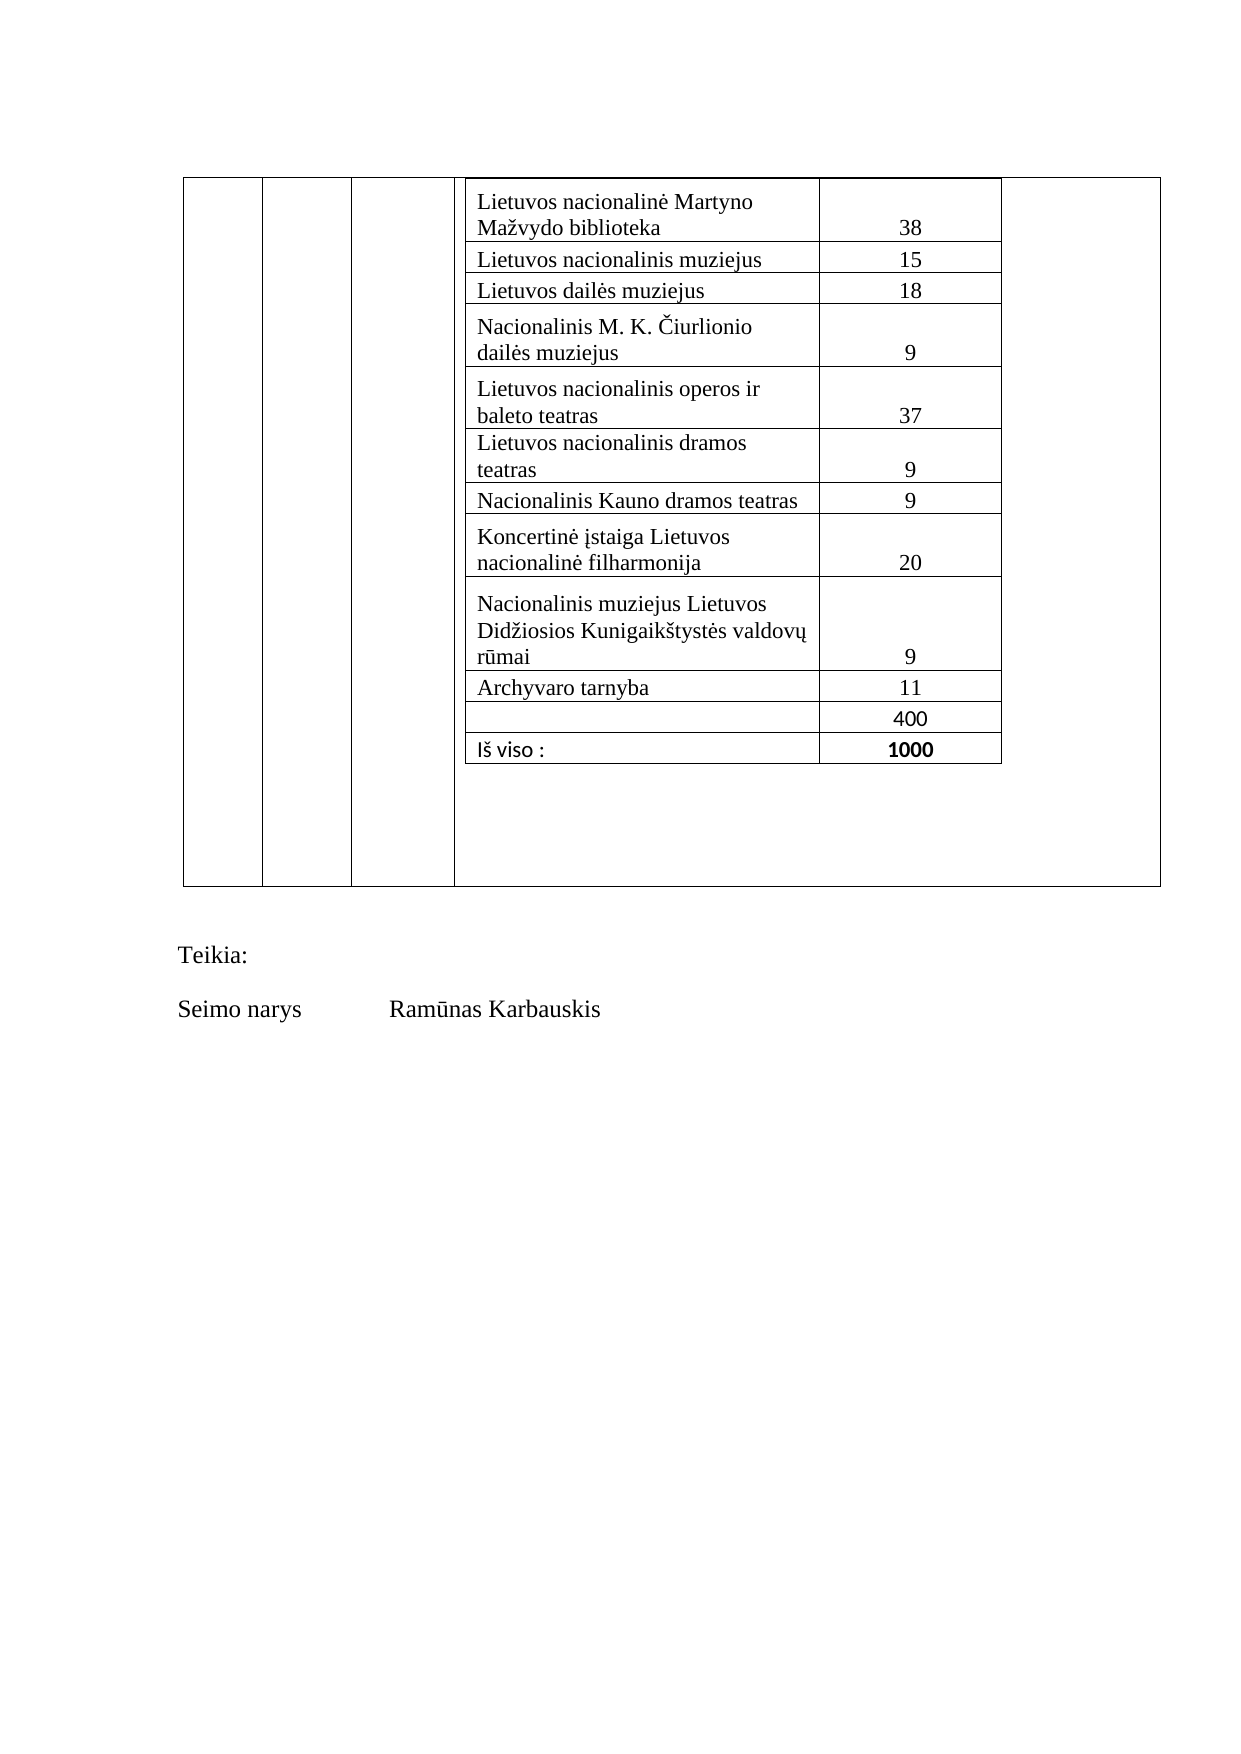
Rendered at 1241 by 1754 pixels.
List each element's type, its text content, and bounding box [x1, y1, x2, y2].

text Teikia: [177, 941, 1181, 969]
table_cell 400 [820, 702, 1001, 732]
text Seimo narys Ramūnas Karbauskis [177, 994, 1181, 1023]
table_cell 15 [820, 242, 1001, 272]
table_cell [263, 178, 351, 886]
table_cell 18 [820, 273, 1001, 303]
table_cell [466, 702, 819, 732]
table_cell 37 [820, 367, 1001, 428]
table_cell Iš viso : [466, 733, 819, 763]
table_cell Lietuvos nacionalinis dramos teatras [466, 429, 819, 482]
table_cell 11 [820, 671, 1001, 701]
table_cell [184, 178, 262, 886]
table_cell Lietuvos nacionalinis operos ir baleto teatras [466, 367, 819, 428]
table_cell 1000 [820, 733, 1001, 763]
table_cell Nacionalinis M. K. Čiurlionio dailės muziejus [466, 304, 819, 366]
table_cell [455, 178, 1160, 886]
table_cell Nacionalinis Kauno dramos teatras [466, 483, 819, 513]
table_cell Lietuvos nacionalinis muziejus [466, 242, 819, 272]
table_cell 38 [820, 179, 1001, 241]
table_cell Lietuvos dailės muziejus [466, 273, 819, 303]
table_cell 20 [820, 514, 1001, 576]
table_cell 9 [820, 483, 1001, 513]
table_cell 9 [820, 577, 1001, 669]
table_cell 9 [820, 429, 1001, 482]
table_cell Nacionalinis muziejus Lietuvos Didžiosios Kunigaikštystės valdovų rūmai [466, 577, 819, 669]
table_cell [352, 178, 454, 886]
table_cell Archyvaro tarnyba [466, 671, 819, 701]
table_cell Koncertinė įstaiga Lietuvos nacionalinė filharmonija [466, 514, 819, 576]
table_cell 9 [820, 304, 1001, 366]
table_cell Lietuvos nacionalinė Martyno Mažvydo biblioteka [466, 179, 819, 241]
